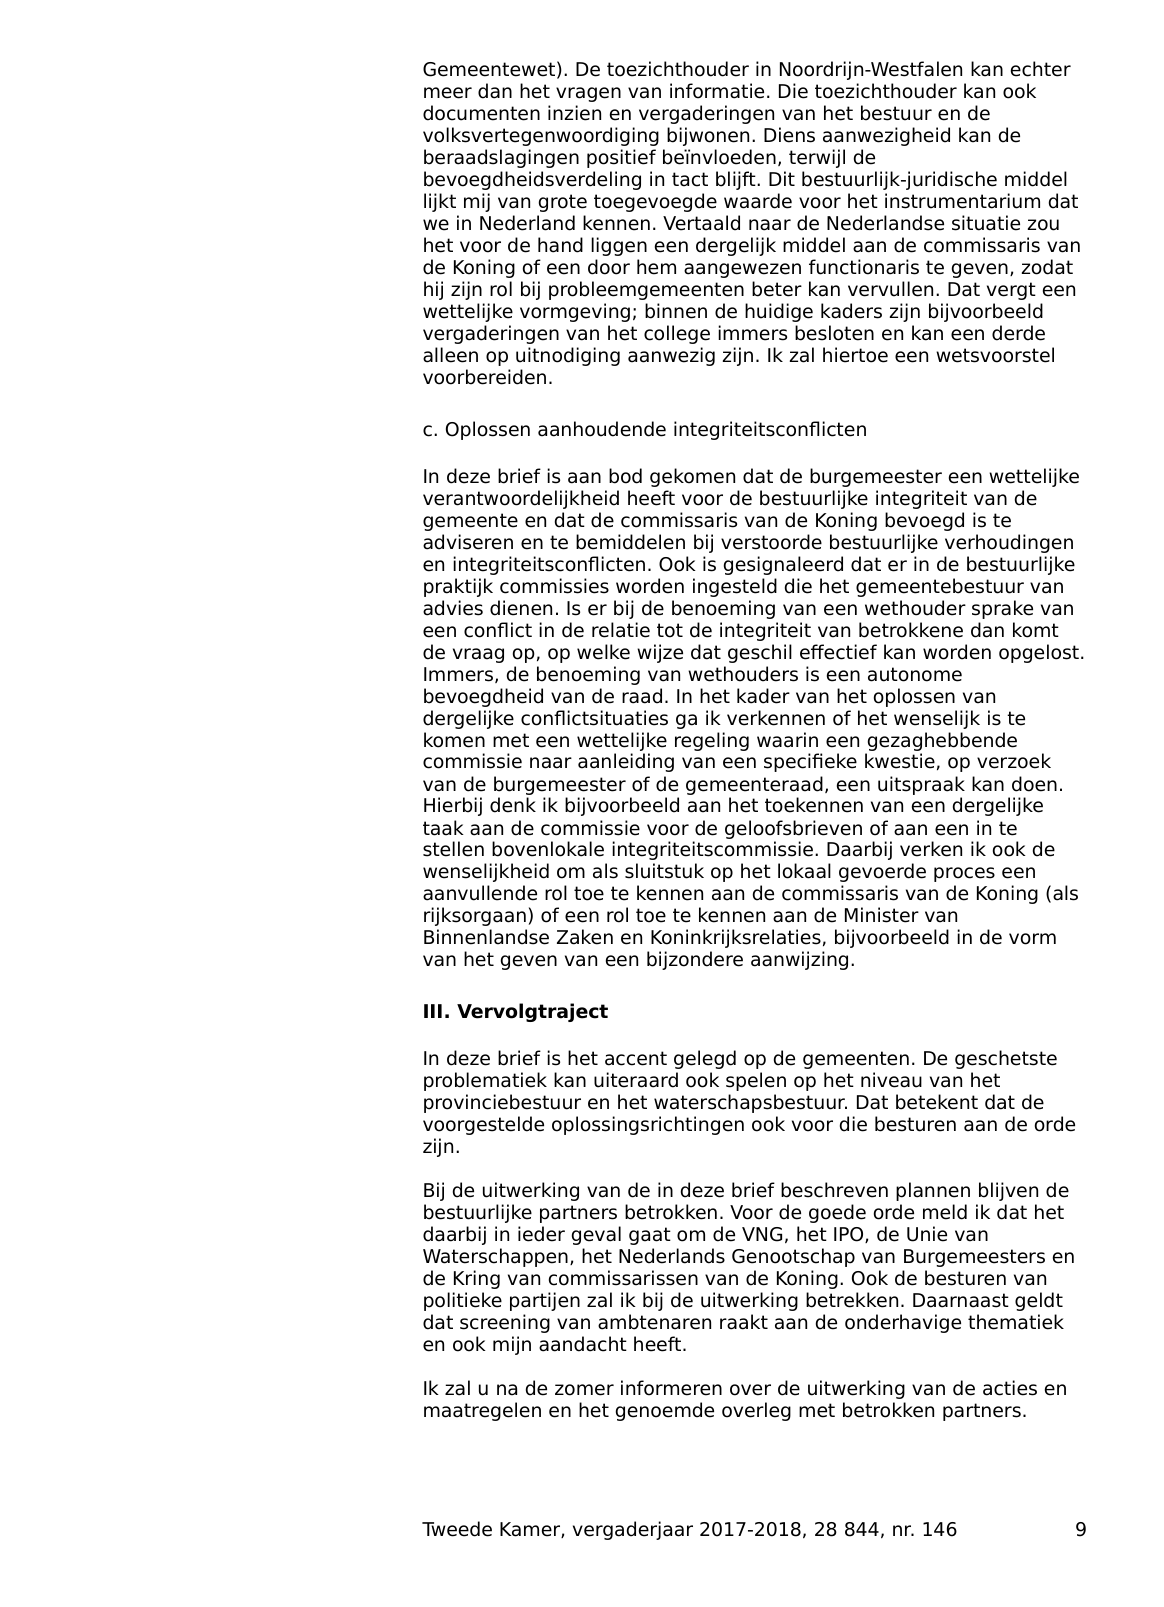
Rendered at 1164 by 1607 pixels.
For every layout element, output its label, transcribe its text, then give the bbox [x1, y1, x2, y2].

text Bij de uitwerking van de in deze brief beschreven plannen blijven de bestuurlijke partners betrokken. Voor de goede orde meld ik dat het daarbij in ieder geval gaat om de VNG, het IPO, de Unie van Waterschappen, het Nederlands Genootschap van Burgemeesters en de Kring van commissarissen van de Koning. Ook de besturen van politieke partijen zal ik bij de uitwerking betrekken. Daarnaast geldt dat screening van ambtenaren raakt aan de onderhavige thematiek en ook mijn aandacht heeft. [422, 1180, 1087, 1356]
text In deze brief is aan bod gekomen dat de burgemeester een wettelijke verantwoordelijkheid heeft voor de bestuurlijke integriteit van de gemeente en dat de commissaris van de Koning bevoegd is te adviseren en te bemiddelen bij verstoorde bestuurlijke verhoudingen en integriteitsconflicten. Ook is gesignaleerd dat er in de bestuurlijke praktijk commissies worden ingesteld die het gemeentebestuur van advies dienen. Is er bij de benoeming van een wethouder sprake van een conflict in de relatie tot de integriteit van betrokkene dan komt de vraag op, op welke wijze dat geschil effectief kan worden opgelost. Immers, de benoeming van wethouders is een autonome bevoegdheid van de raad. In het kader van het oplossen van dergelijke conflictsituaties ga ik verkennen of het wenselijk is te komen met een wettelijke regeling waarin een gezaghebbende commissie naar aanleiding van een specifieke kwestie, op verzoek van de burgemeester of de gemeenteraad, een uitspraak kan doen. Hierbij denk ik bijvoorbeeld aan het toekennen van een dergelijke taak aan de commissie voor de geloofsbrieven of aan een in te stellen bovenlokale integriteitscommissie. Daarbij verken ik ook de wenselijkheid om als sluitstuk op het lokaal gevoerde proces een aanvullende rol toe te kennen aan de commissaris van de Koning (als rijksorgaan) of een rol toe te kennen aan de Minister van Binnenlandse Zaken en Koninkrijksrelaties, bijvoorbeeld in de vorm van het geven van een bijzondere aanwijzing. [422, 466, 1087, 971]
subtitle c. Oplossen aanhoudende integriteitsconflicten [422, 419, 1087, 441]
subtitle III. Vervolgtraject [422, 1001, 1087, 1023]
text Ik zal u na de zomer informeren over de uitwerking van de acties en maatregelen en het genoemde overleg met betrokken partners. [422, 1378, 1087, 1422]
text Gemeentewet). De toezichthouder in Noordrijn-Westfalen kan echter meer dan het vragen van informatie. Die toezichthouder kan ook documenten inzien en vergaderingen van het bestuur en de volksvertegenwoordiging bijwonen. Diens aanwezigheid kan de beraadslagingen positief beïnvloeden, terwijl de bevoegdheidsverdeling in tact blijft. Dit bestuurlijk-juridische middel lijkt mij van grote toegevoegde waarde voor het instrumentarium dat we in Nederland kennen. Vertaald naar de Nederlandse situatie zou het voor de hand liggen een dergelijk middel aan de commissaris van de Koning of een door hem aangewezen functionaris te geven, zodat hij zijn rol bij probleemgemeenten beter kan vervullen. Dat vergt een wettelijke vormgeving; binnen de huidige kaders zijn bijvoorbeeld vergaderingen van het college immers besloten en kan een derde alleen op uitnodiging aanwezig zijn. Ik zal hiertoe een wetsvoorstel voorbereiden. [422, 59, 1087, 389]
text In deze brief is het accent gelegd op de gemeenten. De geschetste problematiek kan uiteraard ook spelen op het niveau van het provinciebestuur en het waterschapsbestuur. Dat betekent dat de voorgestelde oplossingsrichtingen ook voor die besturen aan de orde zijn. [422, 1048, 1087, 1158]
